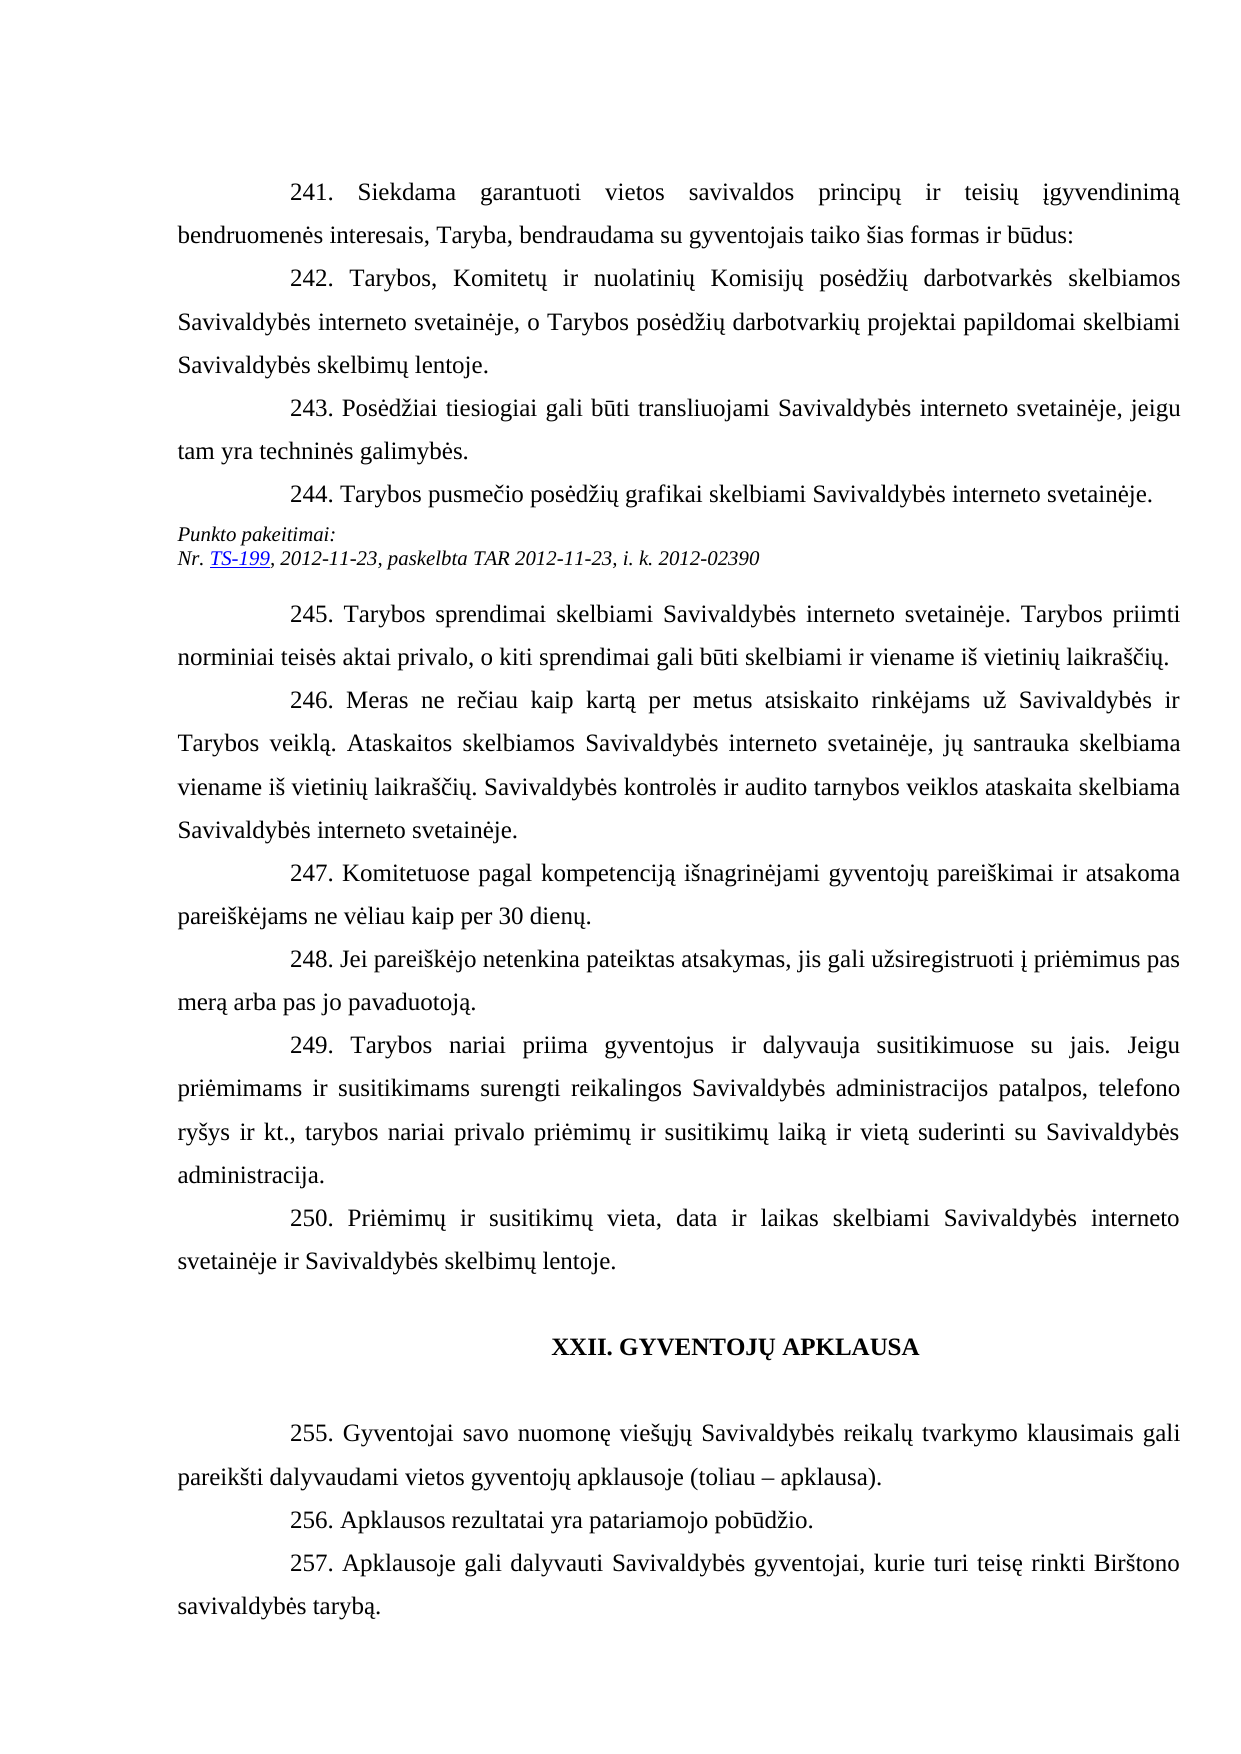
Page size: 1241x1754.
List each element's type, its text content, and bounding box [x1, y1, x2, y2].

text Nr. TS-199, 2012-11-23, paskelbta TAR 2012-11-23, i. k. 2012-02390 [177, 546, 1181, 570]
text 245. Tarybos sprendimai skelbiami Savivaldybės interneto svetainėje. Tarybos priimti norminiai teisės aktai privalo, o kiti sprendimai gali būti skelbiami ir viename iš vietinių laikraščių. [177, 599, 1181, 671]
text 241. Siekdama garantuoti vietos savivaldos principų ir teisių įgyvendinimą bendruomenės interesais, Taryba, bendraudama su gyventojais taiko šias formas ir būdus: [177, 177, 1181, 249]
text 247. Komitetuose pagal kompetenciją išnagrinėjami gyventojų pareiškimai ir atsakoma pareiškėjams ne vėliau kaip per 30 dienų. [177, 858, 1181, 930]
text Punkto pakeitimai: [177, 522, 1181, 546]
text 257. Apklausoje gali dalyvauti Savivaldybės gyventojai, kurie turi teisę rinkti Birštono savivaldybės tarybą. [177, 1548, 1181, 1620]
text XXII. GYVENTOJŲ APKLAUSA [177, 1332, 1181, 1361]
text 242. Tarybos, Komitetų ir nuolatinių Komisijų posėdžių darbotvarkės skelbiamos Savivaldybės interneto svetainėje, o Tarybos posėdžių darbotvarkių projektai papildomai skelbiami Savivaldybės skelbimų lentoje. [177, 263, 1181, 378]
text 248. Jei pareiškėjo netenkina pateiktas atsakymas, jis gali užsiregistruoti į priėmimus pas merą arba pas jo pavaduotoją. [177, 944, 1181, 1016]
text 250. Priėmimų ir susitikimų vieta, data ir laikas skelbiami Savivaldybės interneto svetainėje ir Savivaldybės skelbimų lentoje. [177, 1203, 1181, 1275]
text 256. Apklausos rezultatai yra patariamojo pobūdžio. [177, 1505, 1181, 1533]
text 243. Posėdžiai tiesiogiai gali būti transliuojami Savivaldybės interneto svetainėje, jeigu tam yra techninės galimybės. [177, 393, 1181, 465]
text 246. Meras ne rečiau kaip kartą per metus atsiskaito rinkėjams už Savivaldybės ir Tarybos veiklą. Ataskaitos skelbiamos Savivaldybės interneto svetainėje, jų santrauka skelbiama viename iš vietinių laikraščių. Savivaldybės kontrolės ir audito tarnybos veiklos ataskaita skelbiama Savivaldybės interneto svetainėje. [177, 685, 1181, 843]
text 255. Gyventojai savo nuomonę viešųjų Savivaldybės reikalų tvarkymo klausimais gali pareikšti dalyvaudami vietos gyventojų apklausoje (toliau – apklausa). [177, 1418, 1181, 1490]
text 249. Tarybos nariai priima gyventojus ir dalyvauja susitikimuose su jais. Jeigu priėmimams ir susitikimams surengti reikalingos Savivaldybės administracijos patalpos, telefono ryšys ir kt., tarybos nariai privalo priėmimų ir susitikimų laiką ir vietą suderinti su Savivaldybės administracija. [177, 1030, 1181, 1188]
text 244. Tarybos pusmečio posėdžių grafikai skelbiami Savivaldybės interneto svetainėje. [177, 479, 1181, 508]
